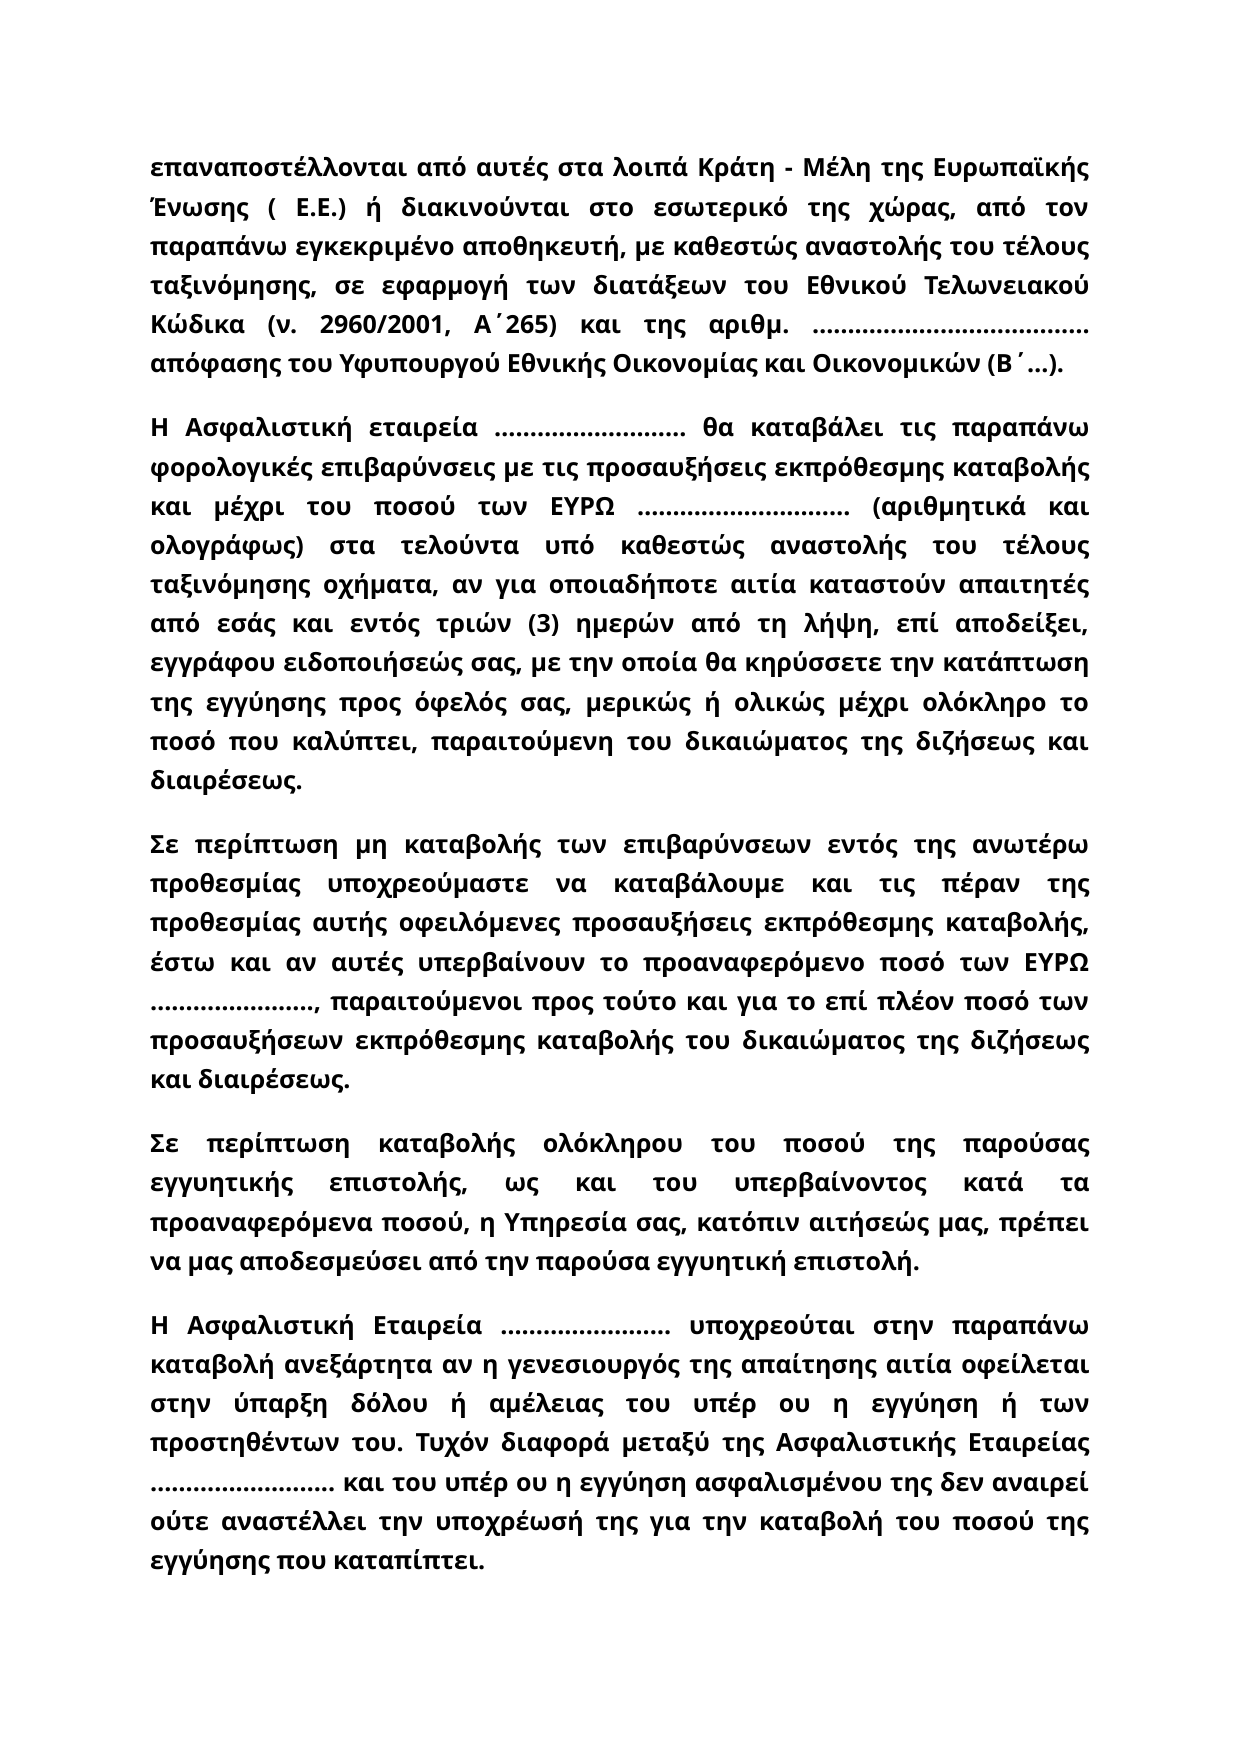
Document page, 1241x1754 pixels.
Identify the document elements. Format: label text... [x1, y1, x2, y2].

text Σε περίπτωση μη καταβολής των επιβαρύνσεων εντός της ανωτέρω προθεσμίας υποχρεούμαστε να καταβάλουμε και τις πέραν της προθεσμίας αυτής οφειλόμενες προσαυξήσεις εκπρόθεσμης καταβολής, έστω και αν αυτές υπερβαίνουν το προαναφερόμενο ποσό των ΕΥΡΩ ………………….., παραιτούμενοι προς τούτο και για το επί πλέον ποσό των προσαυξήσεων εκπρόθεσμης καταβολής του δικαιώματος της διζήσεως και διαιρέσεως. [150, 827, 1090, 1096]
text Η Ασφαλιστική Εταιρεία …………………… υποχρεούται στην παραπάνω καταβολή ανεξάρτητα αν η γενεσιουργός της απαίτησης αιτία οφείλεται στην ύπαρξη δόλου ή αμέλειας του υπέρ ου η εγγύηση ή των προστηθέντων του. Τυχόν διαφορά μεταξύ της Ασφαλιστικής Εταιρείας …………………….. και του υπέρ ου η εγγύηση ασφαλισμένου της δεν αναιρεί ούτε αναστέλλει την υποχρέωσή της για την καταβολή του ποσού της εγγύησης που καταπίπτει. [150, 1307, 1090, 1577]
text Σε περίπτωση καταβολής ολόκληρου του ποσού της παρούσας εγγυητικής επιστολής, ως και του υπερβαίνοντος κατά τα προαναφερόμενα ποσού, η Υπηρεσία σας, κατόπιν αιτήσεώς μας, πρέπει να μας αποδεσμεύσει από την παρούσα εγγυητική επιστολή. [150, 1126, 1090, 1277]
text Η Ασφαλιστική εταιρεία ……………………… θα καταβάλει τις παραπάνω φορολογικές επιβαρύνσεις με τις προσαυξήσεις εκπρόθεσμης καταβολής και μέχρι του ποσού των ΕΥΡΩ ………………………… (αριθμητικά και ολογράφως) στα τελούντα υπό καθεστώς αναστολής του τέλους ταξινόμησης οχήματα, αν για οποιαδήποτε αιτία καταστούν απαιτητές από εσάς και εντός τριών (3) ημερών από τη λήψη, επί αποδείξει, εγγράφου ειδοποιήσεώς σας, με την οποία θα κηρύσσετε την κατάπτωση της εγγύησης προς όφελός σας, μερικώς ή ολικώς μέχρι ολόκληρο το ποσό που καλύπτει, παραιτούμενη του δικαιώματος της διζήσεως και διαιρέσεως. [150, 410, 1090, 797]
text επαναποστέλλονται από αυτές στα λοιπά Κράτη - Μέλη της Ευρωπαϊκής Ένωσης ( Ε.Ε.) ή διακινούνται στο εσωτερικό της χώρας, από τον παραπάνω εγκεκριμένο αποθηκευτή, με καθεστώς αναστολής του τέλους ταξινόμησης, σε εφαρμογή των διατάξεων του Εθνικού Τελωνειακού Κώδικα (ν. 2960/2001, Α΄265) και της αριθμ. ………………………………… απόφασης του Υφυπουργού Εθνικής Οικονομίας και Οικονομικών (Β΄…). [150, 150, 1090, 380]
